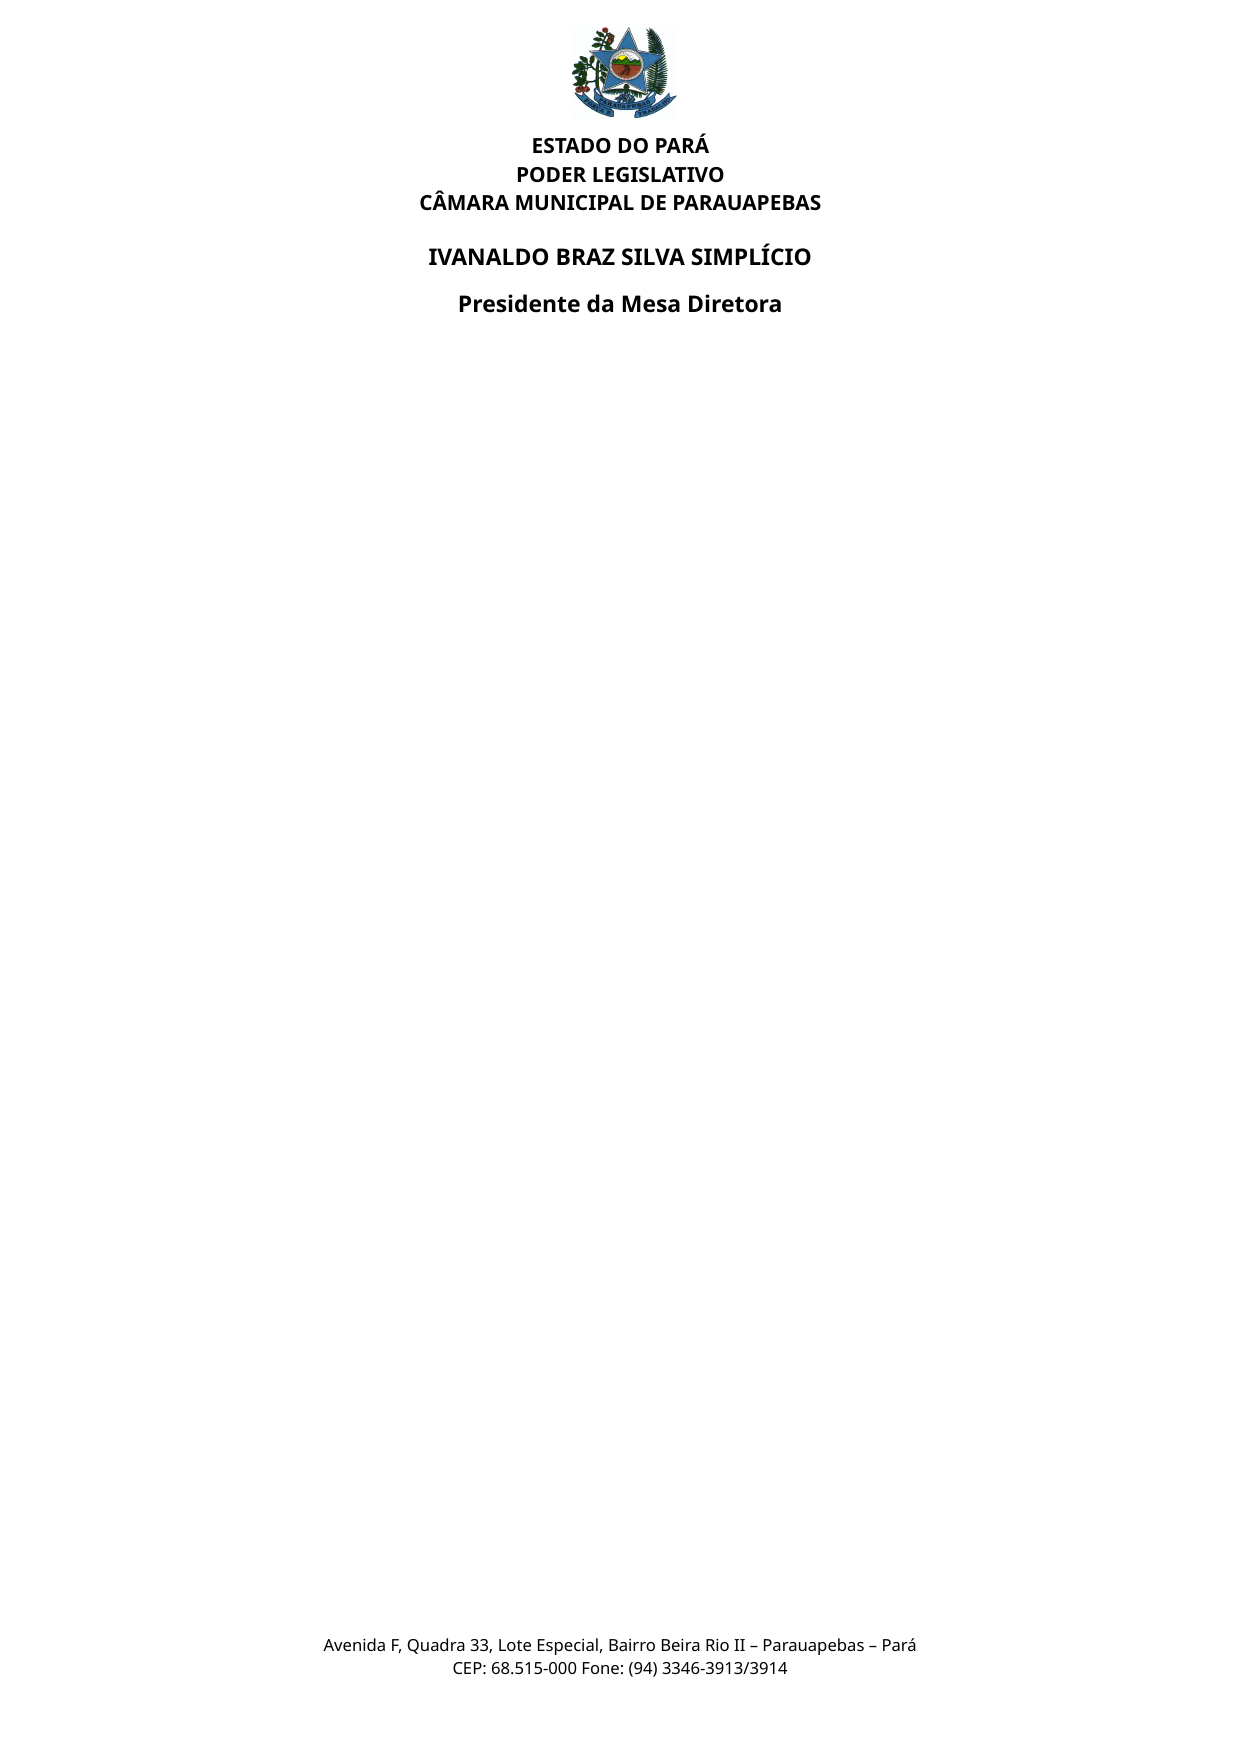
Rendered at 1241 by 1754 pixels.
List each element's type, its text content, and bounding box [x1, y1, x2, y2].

text IVANALDO BRAZ SILVA SIMPLÍCIO [118, 241, 1122, 272]
text Presidente da Mesa Diretora [118, 287, 1122, 319]
picture [571, 26, 678, 119]
